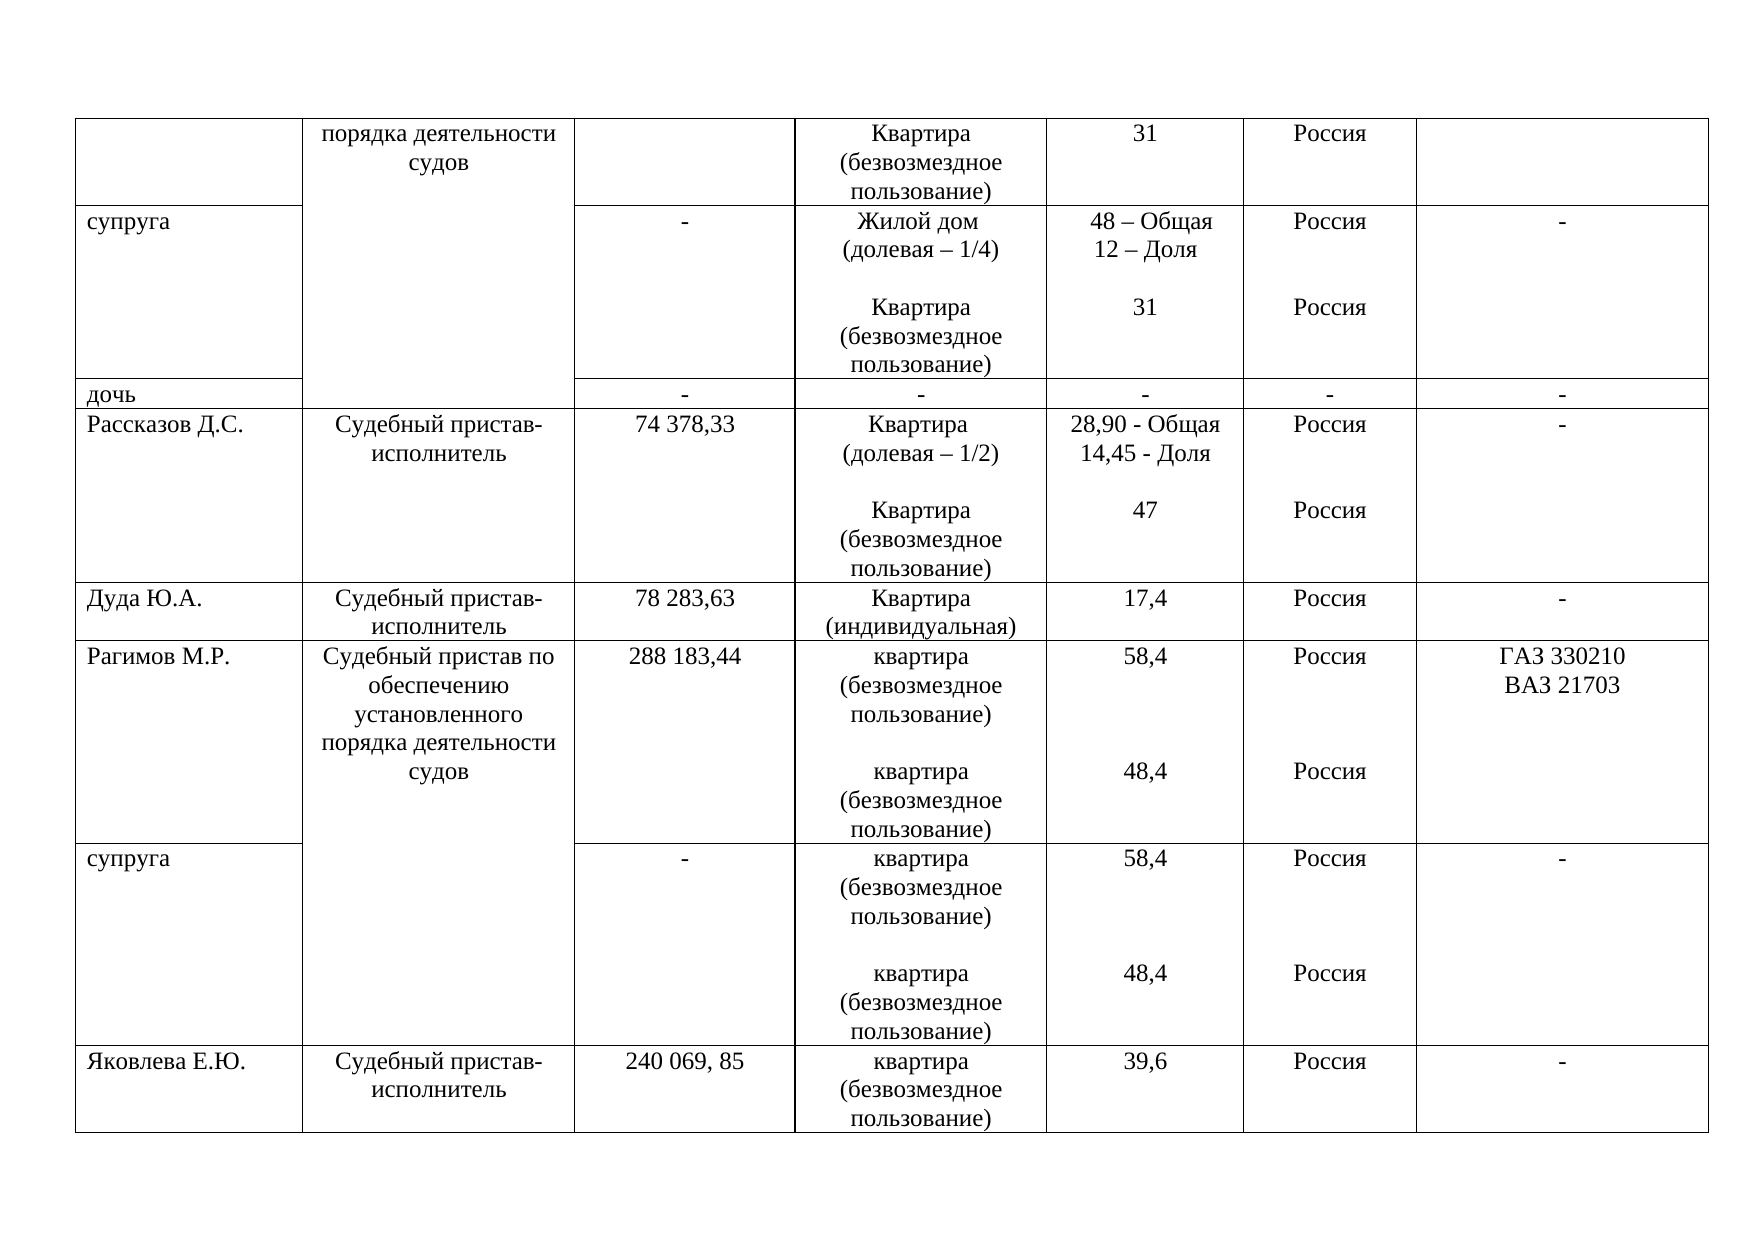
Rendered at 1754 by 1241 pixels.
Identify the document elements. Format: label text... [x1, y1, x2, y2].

table_cell Рассказов Д.С. [76, 409, 302, 582]
table_cell - [1417, 379, 1708, 408]
table_cell Жилой дом (долевая – 1/4) Квартира (безвозмездное пользование) [796, 206, 1046, 378]
table_cell 78 283,63 [575, 583, 794, 640]
table_cell Россия Россия [1244, 206, 1416, 378]
table_cell - [1417, 119, 1708, 205]
table_cell квартира (безвозмездное пользование) квартира (безвозмездное пользование) [796, 641, 1046, 842]
table_cell Россия [1244, 583, 1416, 640]
table_cell Судебный пристав- исполнитель [303, 1046, 574, 1132]
table_cell Россия Россия [1244, 641, 1416, 842]
table_cell [76, 119, 302, 205]
table_cell порядка деятельности судов [303, 119, 574, 408]
table_cell Судебный пристав по обеспечению установленного порядка деятельности судов [303, 641, 574, 1045]
table_cell - [1047, 379, 1243, 408]
table_cell 74 378,33 [575, 409, 794, 582]
table_cell Россия [1244, 119, 1416, 205]
table_cell - [1417, 844, 1708, 1045]
table_cell супруга [76, 844, 302, 1045]
table_cell - [575, 206, 794, 378]
table_cell 17,4 [1047, 583, 1243, 640]
table_cell Россия [1244, 1046, 1416, 1132]
table_cell - [575, 379, 794, 408]
table_cell дочь [76, 379, 302, 408]
table_cell Рагимов М.Р. [76, 641, 302, 842]
table_cell 31 [1047, 119, 1243, 205]
table_cell Квартира (безвозмездное пользование) [796, 119, 1046, 205]
table_cell - [1244, 379, 1416, 408]
table_cell 58,4 48,4 [1047, 641, 1243, 842]
table_cell 240 069, 85 [575, 1046, 794, 1132]
table_cell [575, 119, 794, 205]
table_cell - [575, 844, 794, 1045]
table_cell супруга [76, 206, 302, 378]
table_cell Яковлева Е.Ю. [76, 1046, 302, 1132]
table_cell - [1417, 1046, 1708, 1132]
table_cell ГАЗ 330210 ВАЗ 21703 [1417, 641, 1708, 842]
table_cell - [1417, 583, 1708, 640]
table_cell Россия Россия [1244, 844, 1416, 1045]
table_cell квартира (безвозмездное пользование) [796, 1046, 1046, 1132]
table_cell Россия Россия [1244, 409, 1416, 582]
table_cell Дуда Ю.А. [76, 583, 302, 640]
table_cell 28,90 - Общая 14,45 - Доля 47 [1047, 409, 1243, 582]
table_cell 48 – Общая 12 – Доля 31 [1047, 206, 1243, 378]
table_cell - [1417, 206, 1708, 378]
table_cell квартира (безвозмездное пользование) квартира (безвозмездное пользование) [796, 844, 1046, 1045]
table_cell Квартира (долевая – 1/2) Квартира (безвозмездное пользование) [796, 409, 1046, 582]
table_cell 288 183,44 [575, 641, 794, 842]
table_cell - [796, 379, 1046, 408]
table_cell - [1417, 409, 1708, 582]
table_cell 39,6 [1047, 1046, 1243, 1132]
table_cell 58,4 48,4 [1047, 844, 1243, 1045]
table_cell Судебный пристав-исполнитель [303, 583, 574, 640]
table_cell Квартира (индивидуальная) [796, 583, 1046, 640]
table_cell Судебный пристав- исполнитель [303, 409, 574, 582]
